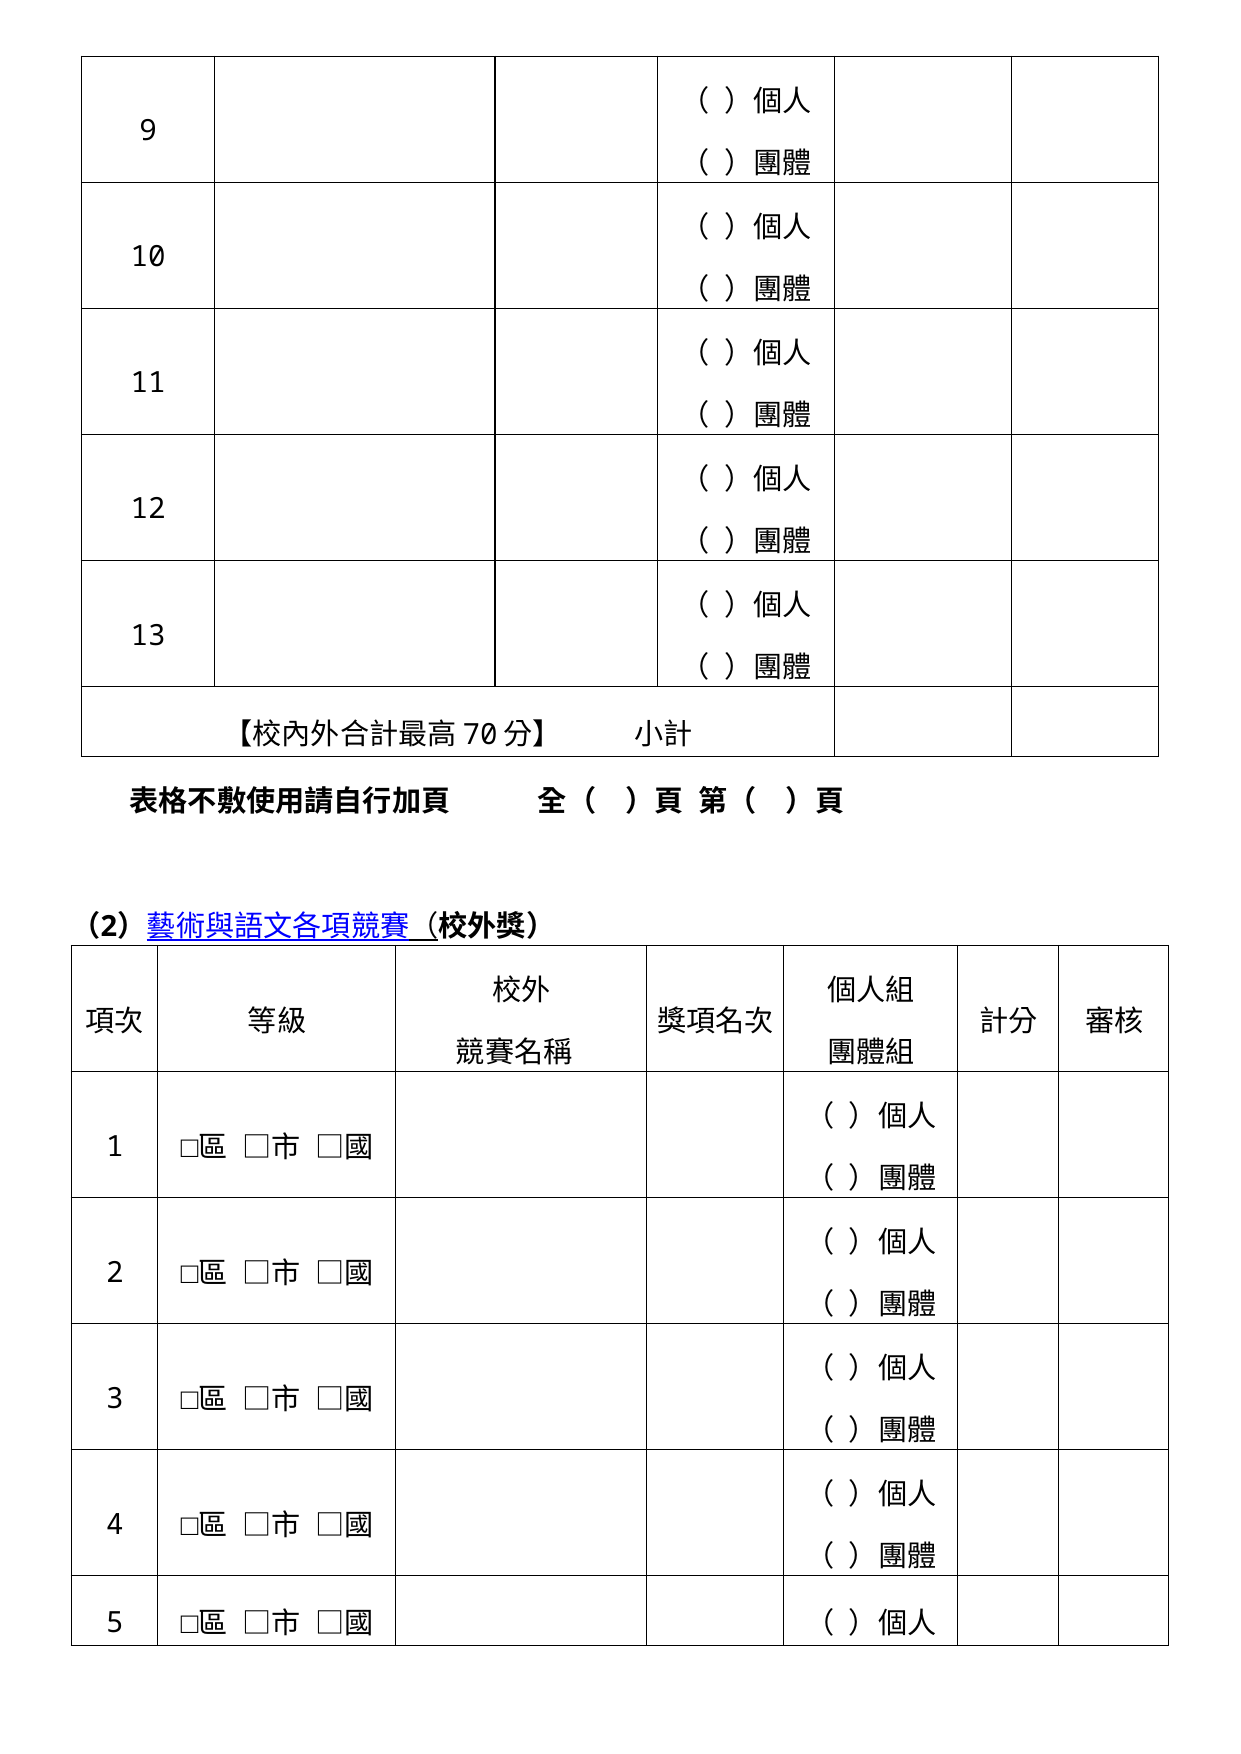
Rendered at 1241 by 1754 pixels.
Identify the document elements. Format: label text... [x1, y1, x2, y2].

table_cell [835, 57, 1011, 182]
table_cell 12 [82, 435, 214, 560]
table_cell [647, 1198, 783, 1323]
table_header 校外 競賽名稱 [396, 946, 646, 1071]
table_cell （ ）個人 （ ）團體 [658, 57, 834, 182]
table_cell [496, 435, 657, 560]
table_cell □區 □市 □國 [158, 1198, 395, 1323]
table_header 計分 [958, 946, 1058, 1071]
table_cell [958, 1324, 1058, 1449]
table_cell [215, 309, 494, 434]
table_cell [1059, 1072, 1168, 1197]
table_cell [396, 1198, 646, 1323]
table_cell [396, 1324, 646, 1449]
table_cell [496, 561, 657, 686]
table_cell 1 [72, 1072, 157, 1197]
table_cell 13 [82, 561, 214, 686]
table_cell [958, 1450, 1058, 1575]
table_header 審核 [1059, 946, 1168, 1071]
table_cell 10 [82, 183, 214, 308]
table_cell [1012, 687, 1158, 756]
table_cell [647, 1576, 783, 1645]
table_cell 5 [72, 1576, 157, 1645]
table_cell [396, 1576, 646, 1645]
table_cell [215, 57, 494, 182]
table_cell 3 [72, 1324, 157, 1449]
table_cell [1012, 561, 1158, 686]
table_cell □區 □市 □國 [158, 1450, 395, 1575]
table_cell [215, 183, 494, 308]
table_cell [215, 561, 494, 686]
table_cell 2 [72, 1198, 157, 1323]
table_cell [958, 1576, 1058, 1645]
table_header 等級 [158, 946, 395, 1071]
text （2）藝術與語文各項競賽（校外獎） [71, 882, 1169, 945]
table_cell [835, 561, 1011, 686]
table_header 獎項名次 [647, 946, 783, 1071]
table_cell [496, 183, 657, 308]
table_cell 【校內外合計最高70分】 小計 [82, 687, 834, 756]
table_cell [835, 309, 1011, 434]
table_cell （ ）個人 （ ）團體 [658, 561, 834, 686]
table_cell [647, 1324, 783, 1449]
table_cell [1012, 57, 1158, 182]
table_cell （ ）個人 （ ）團體 [784, 1198, 957, 1323]
table_cell [835, 183, 1011, 308]
table_cell （ ）個人 （ ）團體 [784, 1072, 957, 1197]
table_cell [1012, 309, 1158, 434]
table_cell （ ）個人 （ ）團體 [784, 1324, 957, 1449]
table_cell [1012, 435, 1158, 560]
table_cell [1059, 1324, 1168, 1449]
table_cell [496, 309, 657, 434]
table_cell 4 [72, 1450, 157, 1575]
table_cell （ ）個人 （ ）團體 [658, 435, 834, 560]
table_cell [835, 687, 1011, 756]
table_cell [1059, 1576, 1168, 1645]
table_header 個人組 團體組 [784, 946, 957, 1071]
table_cell [647, 1072, 783, 1197]
table_cell [647, 1450, 783, 1575]
table_cell [215, 435, 494, 560]
table_cell [1059, 1450, 1168, 1575]
table_cell [1059, 1198, 1168, 1323]
table_cell [1012, 183, 1158, 308]
table_cell [958, 1072, 1058, 1197]
table_cell □區 □市 □國 [158, 1072, 395, 1197]
table_cell □區 □市 □國 [158, 1576, 395, 1645]
table_cell （ ）個人 （ ）團體 [784, 1450, 957, 1575]
table_cell [496, 57, 657, 182]
table_cell [396, 1072, 646, 1197]
table_cell （ ）個人 [784, 1576, 957, 1645]
table_cell [396, 1450, 646, 1575]
table_cell 11 [82, 309, 214, 434]
table_cell （ ）個人 （ ）團體 [658, 309, 834, 434]
table_cell 9 [82, 57, 214, 182]
text 表格不敷使用請自行加頁 全（ ）頁 第（ ）頁 [71, 757, 1169, 820]
table_cell [835, 435, 1011, 560]
table_cell （ ）個人 （ ）團體 [658, 183, 834, 308]
table_cell □區 □市 □國 [158, 1324, 395, 1449]
table_header 項次 [72, 946, 157, 1071]
table_cell [958, 1198, 1058, 1323]
